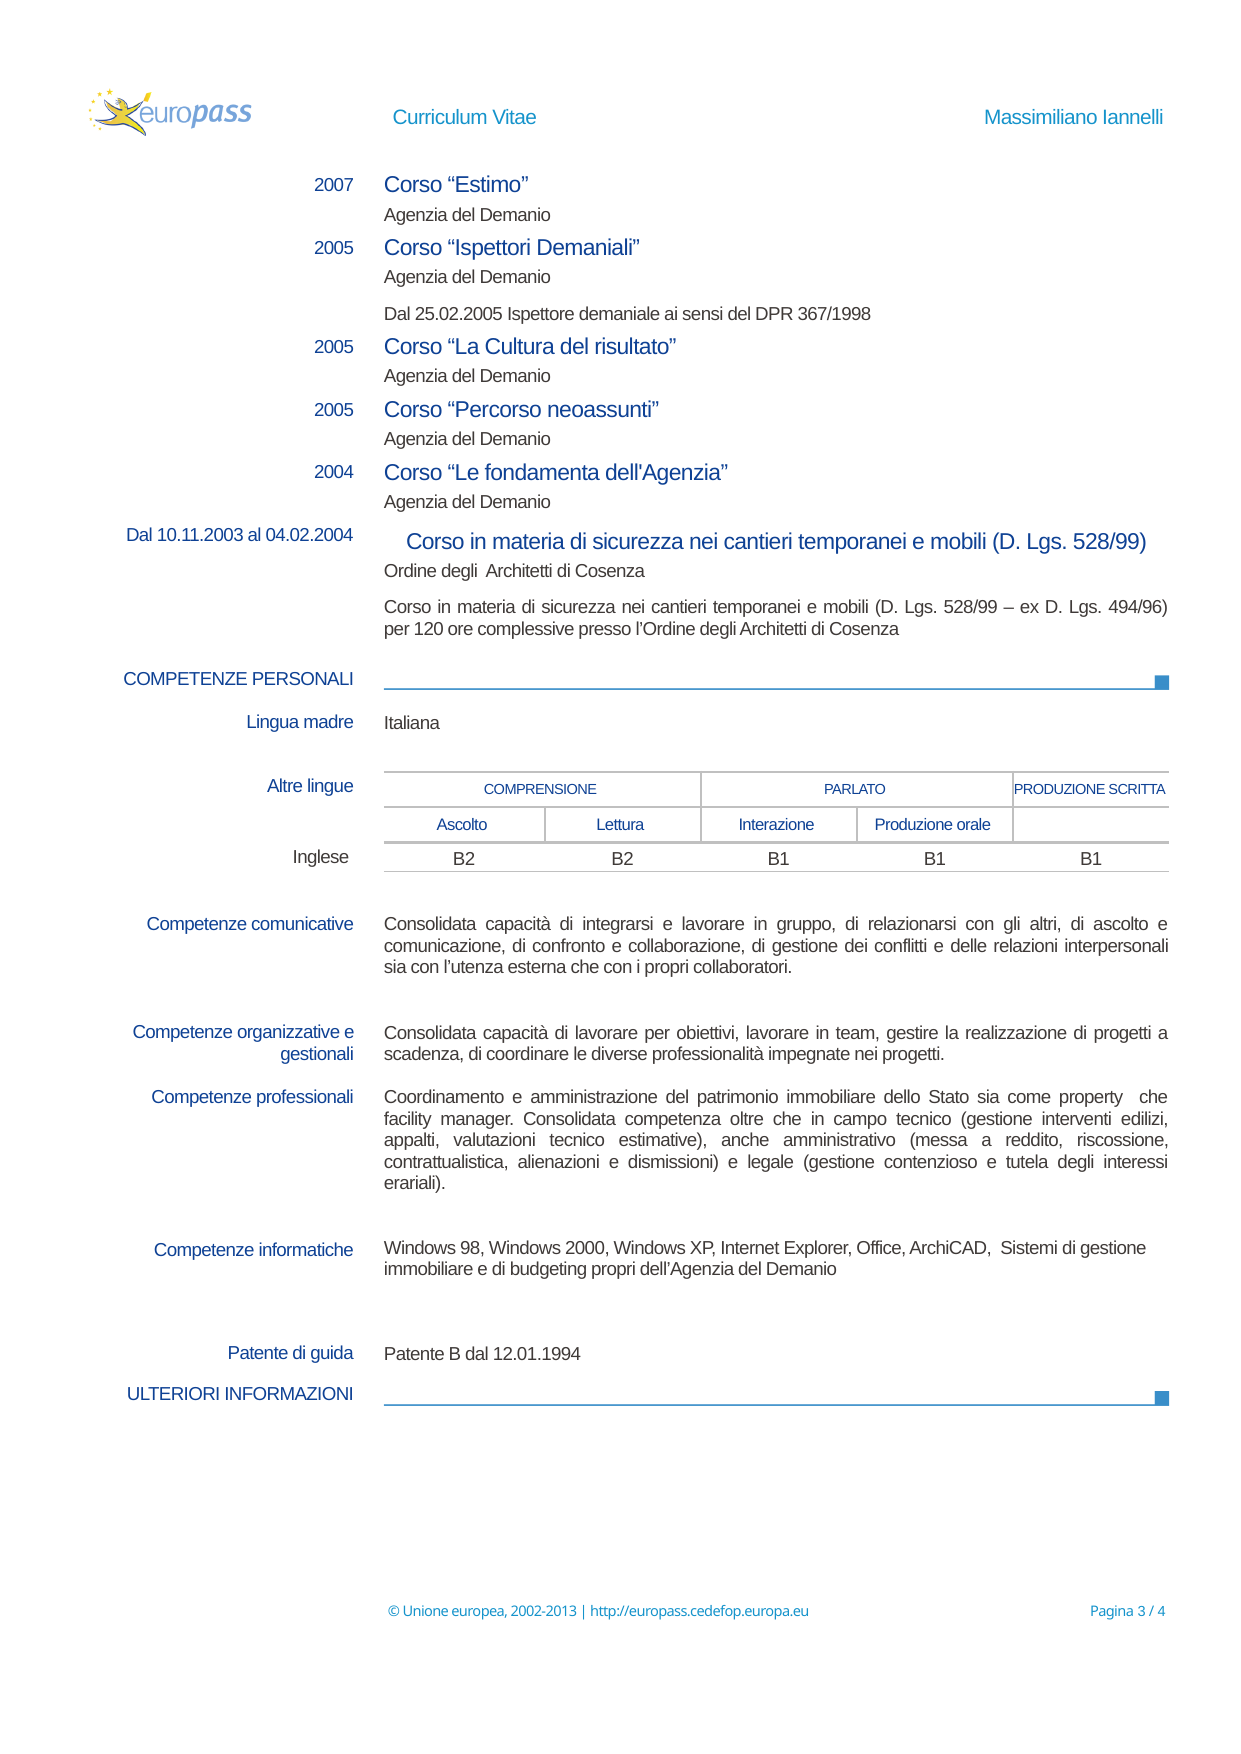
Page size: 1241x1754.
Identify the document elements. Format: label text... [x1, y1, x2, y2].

table_cell Altre lingue [89, 771, 384, 841]
table_cell Corso “Percorso neoassunti” Agenzia del Demanio [384, 396, 1169, 458]
table_cell B2 [545, 844, 701, 871]
table_header Patente B dal 12.01.1994 [384, 1340, 1169, 1364]
table_header Italiana [384, 709, 1169, 735]
table_header Coordinamento e amministrazione del patrimonio immobiliare dello Stato sia come property che facility manager. Consolidata competenza oltre che in campo tecnico (gestione interventi edilizi, appalti, valutazioni tecnico estimative), anche amministrativo (messa a reddito, riscossione, contrattualistica, alienazioni e dismissioni) e legale (gestione contenzioso e tutela degli interessi erariali). [384, 1084, 1169, 1217]
table_cell Corso “Ispettori Demaniali” Agenzia del Demanio Dal 25.02.2005 Ispettore demaniale ai sensi del DPR 367/1998 [384, 234, 1169, 333]
table_cell 2005 [89, 234, 384, 333]
table_cell 2007 [89, 171, 384, 234]
table_cell [89, 735, 384, 771]
table_cell [89, 871, 384, 891]
table_header [384, 1383, 1169, 1404]
table_header Competenze comunicative [89, 910, 384, 999]
table_cell Ascolto [384, 808, 544, 841]
table_header Consolidata capacità di integrarsi e lavorare in gruppo, di relazionarsi con gli altri, di ascolto e comunicazione, di confronto e collaborazione, di gestione dei conflitti e delle relazioni interpersonali sia con l’utenza esterna che con i propri collaboratori. [384, 910, 1169, 999]
table_cell B2 [384, 844, 544, 871]
table_cell 2005 [89, 396, 384, 458]
table_cell [1014, 808, 1169, 841]
table_cell B1 [857, 844, 1013, 871]
table_header Patente di guida [89, 1340, 384, 1364]
table_header Lingua madre [89, 709, 384, 735]
table_cell Produzione orale [858, 808, 1012, 841]
table_header ULTERIORI INFORMAZIONI [89, 1383, 384, 1405]
table_cell PARLATO [702, 773, 1012, 806]
table_cell Ordine degli Architetti di Cosenza Corso in materia di sicurezza nei cantieri temporanei e mobili (D. Lgs. 528/99 – ex D. Lgs. 494/96) per 120 ore complessive presso l’Ordine degli Architetti di Cosenza [384, 554, 1169, 648]
table_cell 2005 [89, 333, 384, 396]
table_cell [384, 735, 1169, 771]
table_cell COMPRENSIONE [384, 773, 700, 806]
table_header [384, 668, 1169, 688]
table_cell B1 [701, 844, 857, 871]
table_cell Corso “Estimo” Agenzia del Demanio [384, 171, 1169, 234]
table_cell Inglese [89, 841, 384, 871]
table_cell 2004 [89, 459, 384, 521]
table_header COMPETENZE PERSONALI [89, 668, 384, 689]
table_cell PRODUZIONE SCRITTA [1014, 773, 1169, 806]
table_cell B1 [1013, 844, 1169, 871]
table_header Competenze informatiche [89, 1236, 384, 1301]
table_header Competenze organizzative e gestionali [89, 1019, 384, 1064]
table_cell [384, 872, 1169, 891]
table_header Consolidata capacità di lavorare per obiettivi, lavorare in team, gestire la realizzazione di progetti a scadenza, di coordinare le diverse professionalità impegnate nei progetti. [384, 1019, 1169, 1064]
table_header Windows 98, Windows 2000, Windows XP, Internet Explorer, Office, ArchiCAD, Sistemi di gestione immobiliare e di budgeting propri dell’Agenzia del Demanio [384, 1236, 1169, 1301]
table_header Competenze professionali [89, 1084, 384, 1217]
table_cell Lettura [546, 808, 700, 841]
table_cell Interazione [702, 808, 856, 841]
table_cell Dal 10.11.2003 al 04.02.2004 [89, 521, 384, 648]
table_cell Corso “Le fondamenta dell'Agenzia” Agenzia del Demanio [384, 459, 1169, 521]
table_cell Corso in materia di sicurezza nei cantieri temporanei e mobili (D. Lgs. 528/99) [384, 521, 1169, 554]
table_cell Corso “La Cultura del risultato” Agenzia del Demanio [384, 333, 1169, 396]
